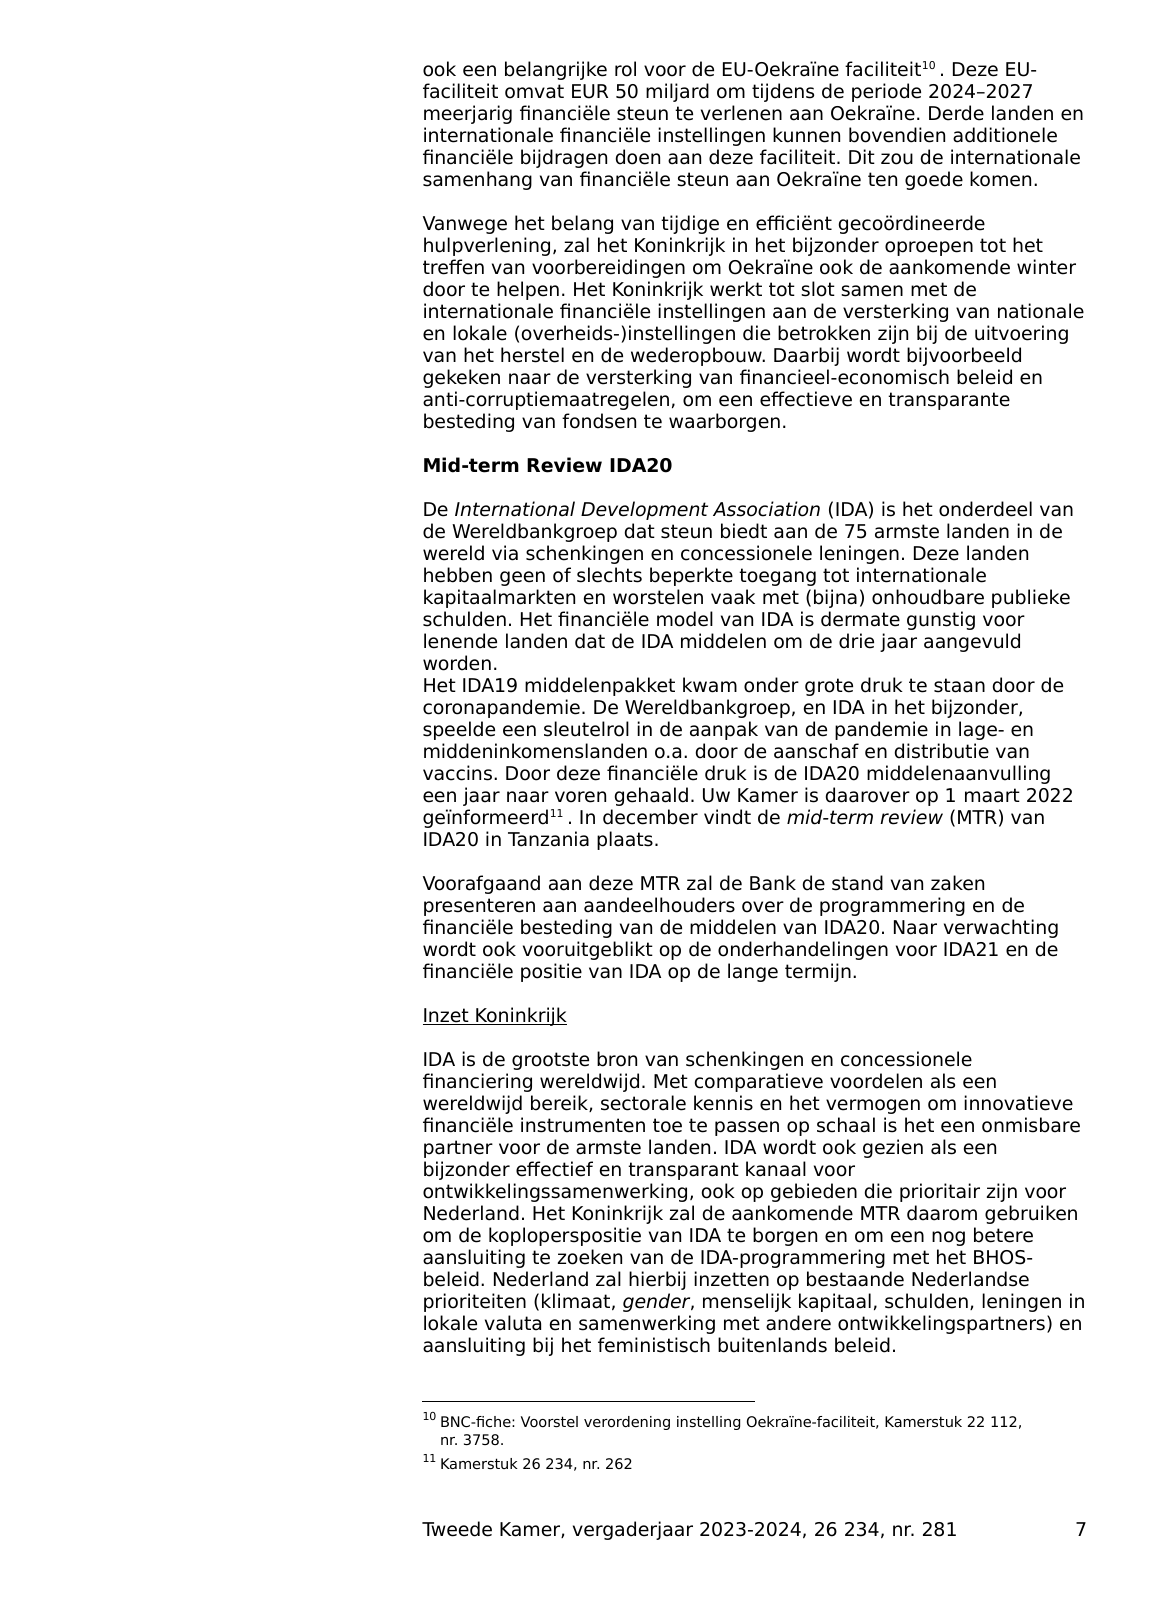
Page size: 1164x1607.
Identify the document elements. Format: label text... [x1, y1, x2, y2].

subtitle Inzet Koninkrijk [422, 1005, 1087, 1027]
text De International Development Association (IDA) is het onderdeel van de Wereldbankgroep dat steun biedt aan de 75 armste landen in de wereld via schenkingen en concessionele leningen. Deze landen hebben geen of slechts beperkte toegang tot internationale kapitaalmarkten en worstelen vaak met (bijna) onhoudbare publieke schulden. Het financiële model van IDA is dermate gunstig voor lenende landen dat de IDA middelen om de drie jaar aangevuld worden. [422, 499, 1087, 675]
text ook een belangrijke rol voor de EU-Oekraïne faciliteit. Deze EU-faciliteit omvat EUR 50 miljard om tijdens de periode 2024–2027 meerjarig financiële steun te verlenen aan Oekraïne. Derde landen en internationale financiële instellingen kunnen bovendien additionele financiële bijdragen doen aan deze faciliteit. Dit zou de internationale samenhang van financiële steun aan Oekraïne ten goede komen. [422, 59, 1087, 191]
text BNC-fiche: Voorstel verordening instelling Oekraïne-faciliteit, Kamerstuk 22 112, nr. 3758. [422, 1410, 1087, 1449]
subtitle Mid-term Review IDA20 [422, 455, 1087, 477]
text Vanwege het belang van tijdige en efficiënt gecoördineerde hulpverlening, zal het Koninkrijk in het bijzonder oproepen tot het treffen van voorbereidingen om Oekraïne ook de aankomende winter door te helpen. Het Koninkrijk werkt tot slot samen met de internationale financiële instellingen aan de versterking van nationale en lokale (overheids-)instellingen die betrokken zijn bij de uitvoering van het herstel en de wederopbouw. Daarbij wordt bijvoorbeeld gekeken naar de versterking van financieel-economisch beleid en anti-corruptiemaatregelen, om een effectieve en transparante besteding van fondsen te waarborgen. [422, 213, 1087, 433]
text Voorafgaand aan deze MTR zal de Bank de stand van zaken presenteren aan aandeelhouders over de programmering en de financiële besteding van de middelen van IDA20. Naar verwachting wordt ook vooruitgeblikt op de onderhandelingen voor IDA21 en de financiële positie van IDA op de lange termijn. [422, 873, 1087, 983]
text IDA is de grootste bron van schenkingen en concessionele financiering wereldwijd. Met comparatieve voordelen als een wereldwijd bereik, sectorale kennis en het vermogen om innovatieve financiële instrumenten toe te passen op schaal is het een onmisbare partner voor de armste landen. IDA wordt ook gezien als een bijzonder effectief en transparant kanaal voor ontwikkelingssamenwerking, ook op gebieden die prioritair zijn voor Nederland. Het Koninkrijk zal de aankomende MTR daarom gebruiken om de koploperspositie van IDA te borgen en om een nog betere aansluiting te zoeken van de IDA-programmering met het BHOS-beleid. Nederland zal hierbij inzetten op bestaande Nederlandse prioriteiten (klimaat, gender, menselijk kapitaal, schulden, leningen in lokale valuta en samenwerking met andere ontwikkelingspartners) en aansluiting bij het feministisch buitenlands beleid. [422, 1049, 1087, 1357]
text Het IDA19 middelenpakket kwam onder grote druk te staan door de coronapandemie. De Wereldbankgroep, en IDA in het bijzonder, speelde een sleutelrol in de aanpak van de pandemie in lage- en middeninkomenslanden o.a. door de aanschaf en distributie van vaccins. Door deze financiële druk is de IDA20 middelenaanvulling een jaar naar voren gehaald. Uw Kamer is daarover op 1 maart 2022 geïnformeerd. In december vindt de mid-term review (MTR) van IDA20 in Tanzania plaats. [422, 675, 1087, 851]
text Kamerstuk 26 234, nr. 262 [422, 1452, 1087, 1474]
